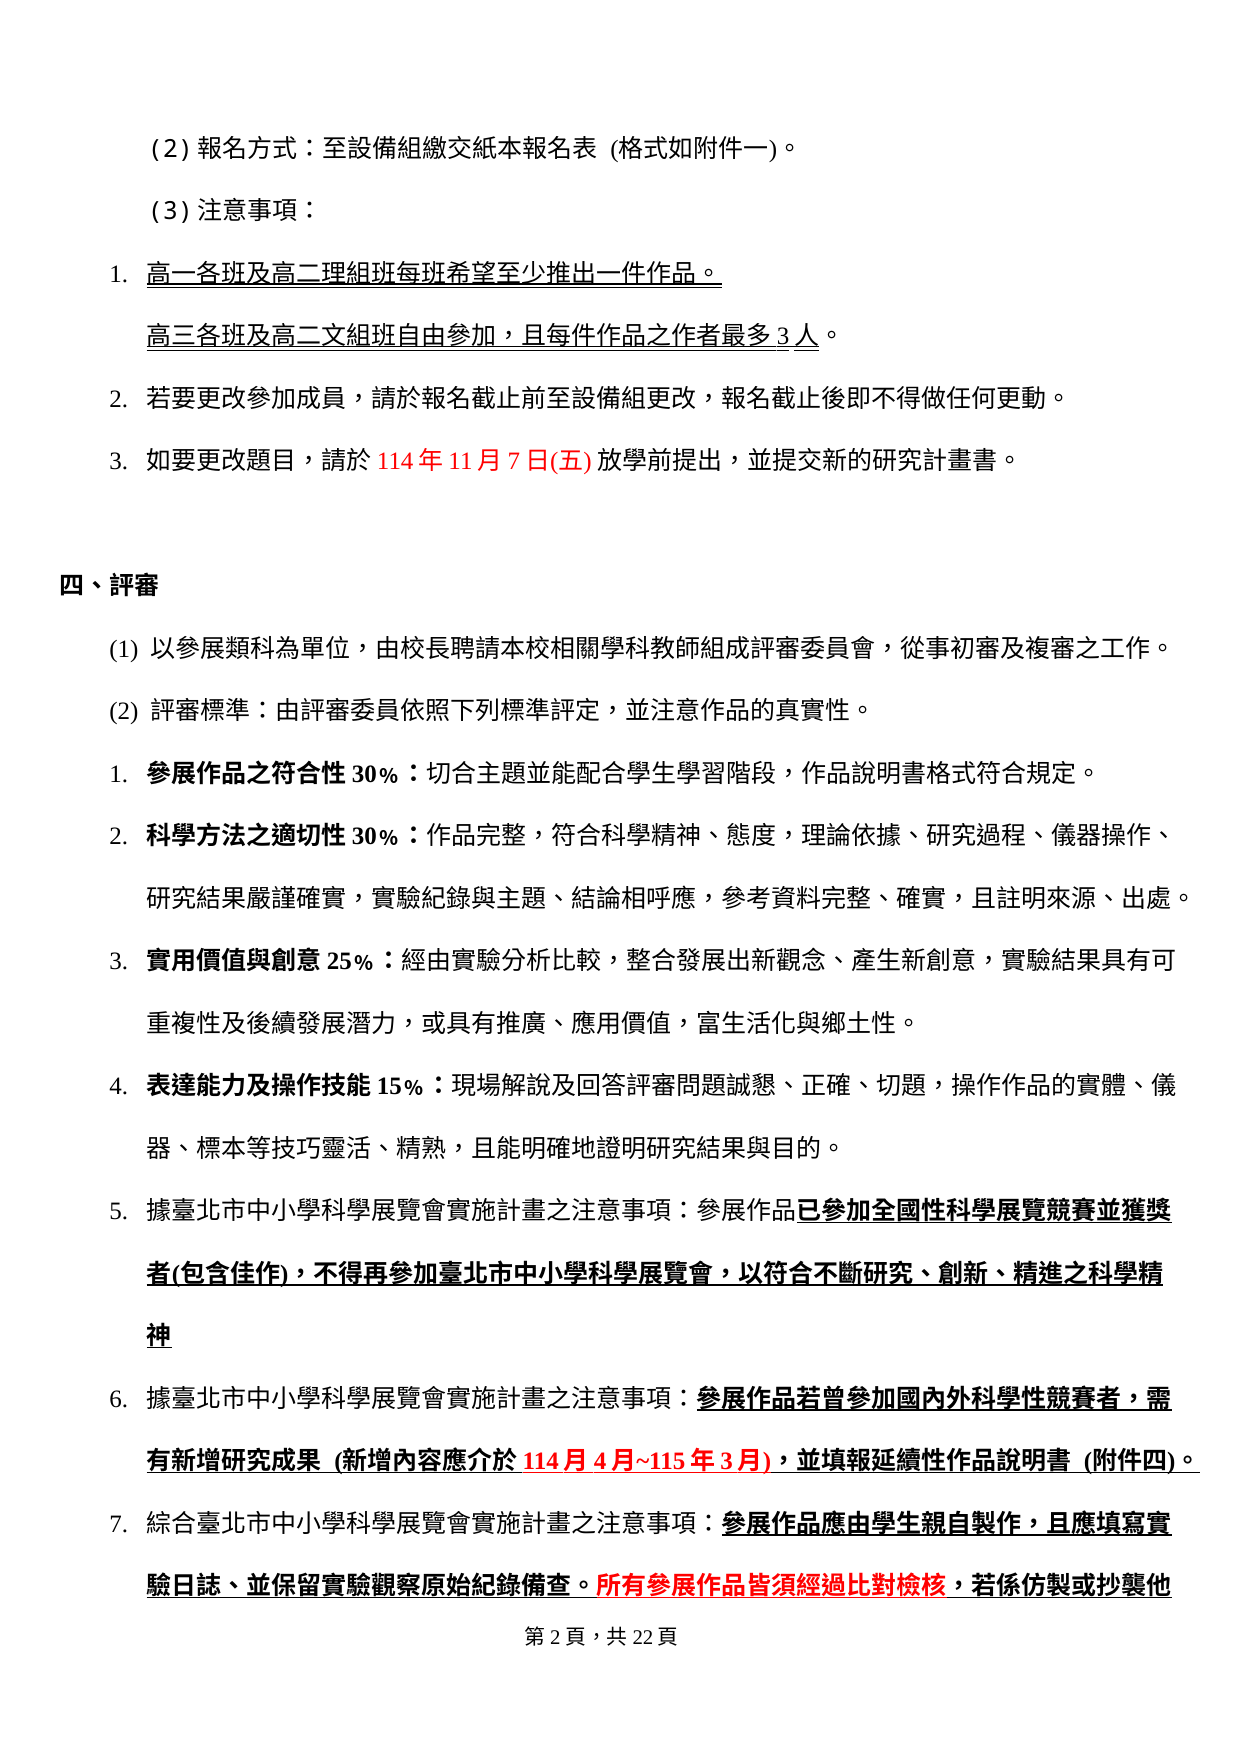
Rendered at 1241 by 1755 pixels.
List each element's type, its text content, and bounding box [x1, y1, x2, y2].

list 實用價值與創意25﹪：經由實驗分析比較，整合發展出新觀念、產生新創意，實驗結果具有可重複性及後續發展潛力，或具有推廣、應用價值，富生活化與鄉土性。 [109, 917, 1181, 1042]
text 四、評審 [59, 542, 1181, 604]
list 據臺北市中小學科學展覽會實施計畫之注意事項：參展作品若曾參加國內外科學性競賽者，需有新增研究成果 (新增內容應介於114月4月~115年3月)，並填報延續性作品說明書 (附件四)。 [109, 1354, 1181, 1479]
list 報名方式：至設備組繳交紙本報名表 (格式如附件一)。 [148, 104, 1181, 167]
list 如要更改題目，請於114年11月7日(五) 放學前提出，並提交新的研究計畫書。 [109, 417, 1181, 542]
list 據臺北市中小學科學展覽會實施計畫之注意事項：參展作品已參加全國性科學展覽競賽並獲獎者(包含佳作)，不得再參加臺北市中小學科學展覽會，以符合不斷研究、創新、精進之科學精神 [109, 1167, 1181, 1354]
list 若要更改參加成員，請於報名截止前至設備組更改，報名截止後即不得做任何更動。 [109, 354, 1181, 417]
list 表達能力及操作技能15﹪：現場解說及回答評審問題誠懇、正確、切題，操作作品的實體、儀器、標本等技巧靈活、精熟，且能明確地證明研究結果與目的。 [109, 1042, 1181, 1167]
list 評審標準：由評審委員依照下列標準評定，並注意作品的真實性。 [109, 667, 1181, 729]
list 參展作品之符合性30﹪：切合主題並能配合學生學習階段，作品說明書格式符合規定。 [109, 729, 1181, 792]
list 注意事項： [148, 167, 1181, 229]
list 綜合臺北市中小學科學展覽會實施計畫之注意事項：參展作品應由學生親自製作，且應填寫實驗日誌、並保留實驗觀察原始紀錄備查。所有參展作品皆須經過比對檢核，若係仿製或抄襲他 [109, 1479, 1181, 1604]
list 以參展類科為單位，由校長聘請本校相關學科教師組成評審委員會，從事初審及複審之工作。 [109, 604, 1181, 667]
list 高一各班及高二理組班每班希望至少推出一件作品。 高三各班及高二文組班自由參加，且每件作品之作者最多3人。 [109, 229, 1181, 354]
list 科學方法之適切性30﹪：作品完整，符合科學精神、態度，理論依據、研究過程、儀器操作、研究結果嚴謹確實，實驗紀錄與主題、結論相呼應，參考資料完整、確實，且註明來源、出處。 [109, 792, 1181, 917]
